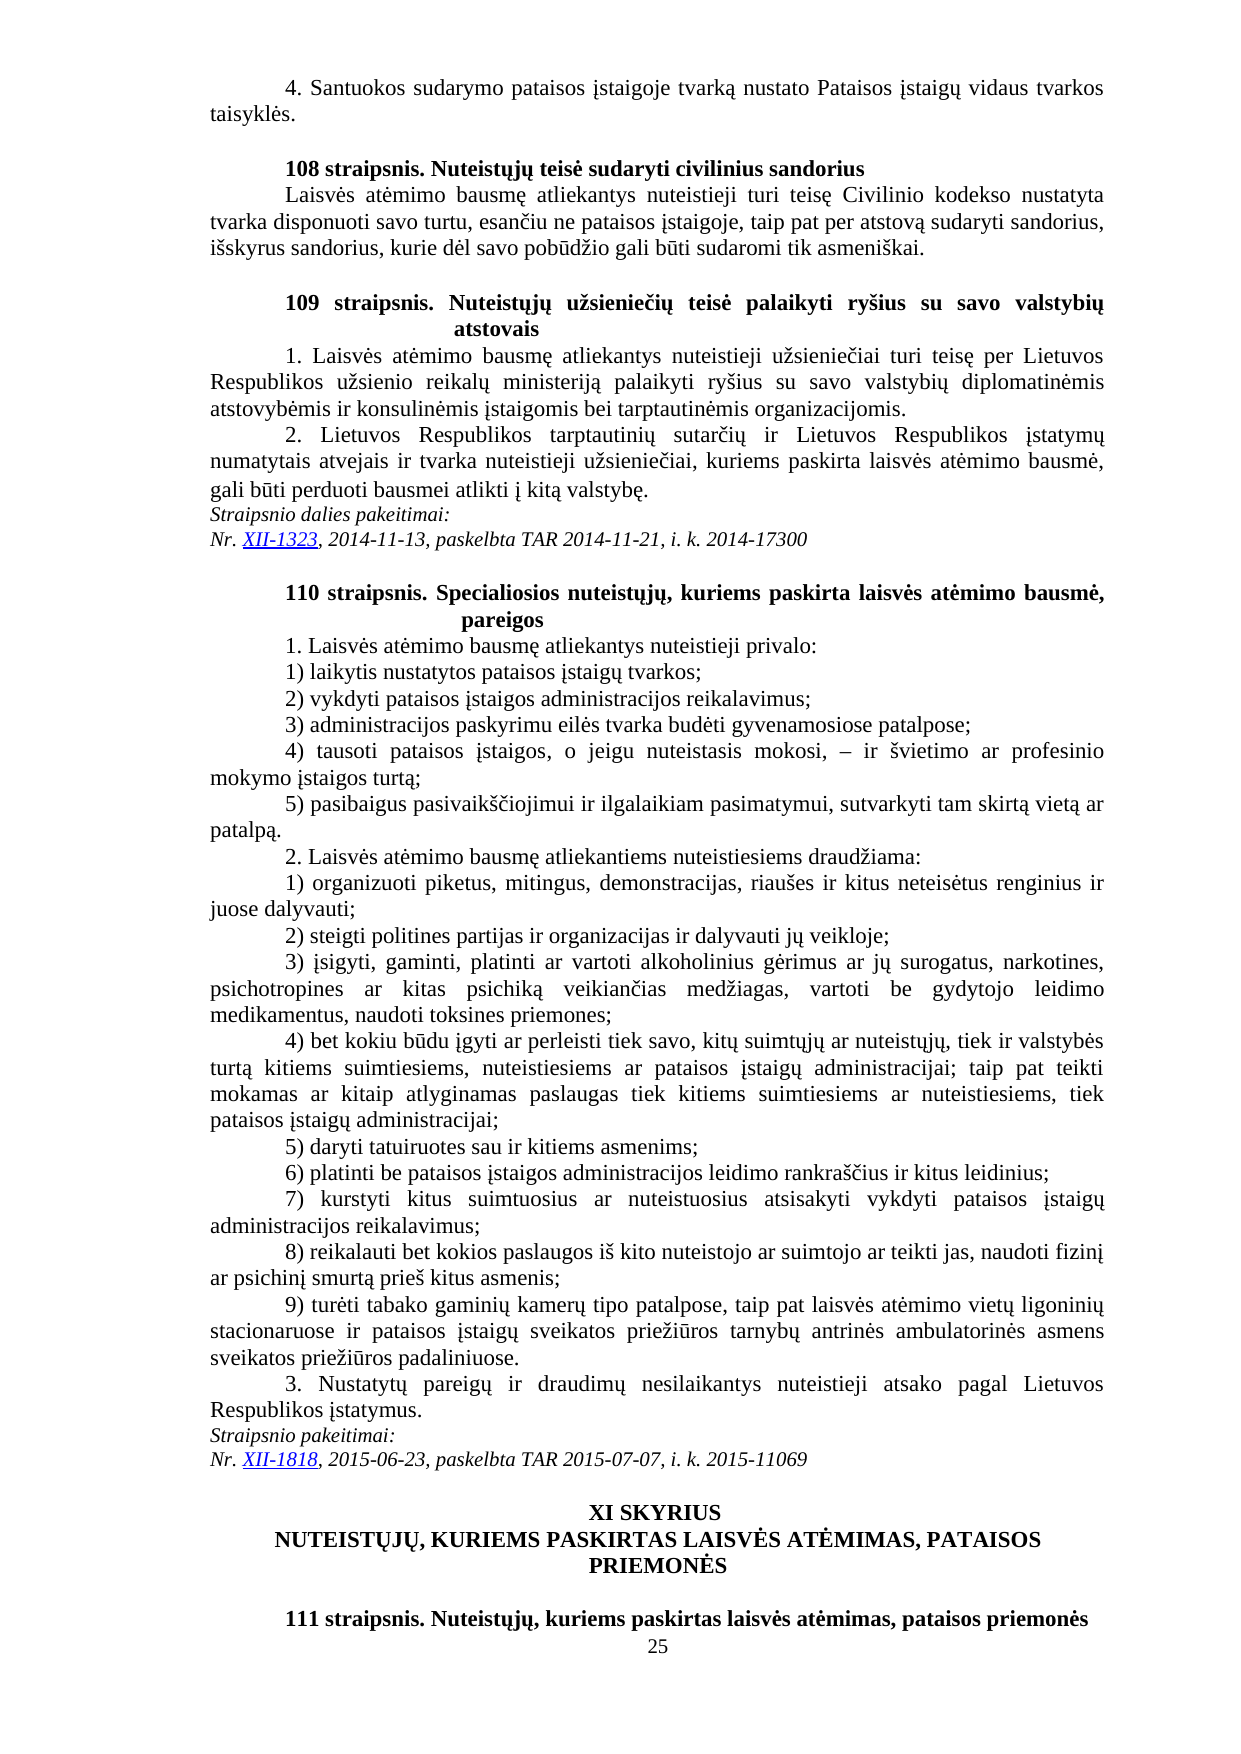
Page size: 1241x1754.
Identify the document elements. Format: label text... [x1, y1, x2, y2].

text 2. Laisvės atėmimo bausmę atliekantiems nuteistiesiems draudžiama: [210, 843, 1106, 869]
subtitle NUTEISTŲJŲ, KURIEMS PASKIRTAS LAISVĖS ATĖMIMAS, PATAISOS PRIEMONĖS [210, 1526, 1106, 1578]
text Straipsnio pakeitimai: [210, 1423, 1106, 1447]
text 110 straipsnis. Specialiosios nuteistųjų, kuriems paskirta laisvės atėmimo bausmė, pareigos [285, 579, 1106, 632]
text Nr. XII-1323, 2014-11-13, paskelbta TAR 2014-11-21, i. k. 2014-17300 [210, 526, 1106, 551]
text 8) reikalauti bet kokios paslaugos iš kito nuteistojo ar suimtojo ar teikti jas, naudoti fizinį ar psichinį smurtą prieš kitus asmenis; [210, 1238, 1106, 1291]
text 7) kurstyti kitus suimtuosius ar nuteistuosius atsisakyti vykdyti pataisos įstaigų administracijos reikalavimus; [210, 1185, 1106, 1238]
text 1) laikytis nustatytos pataisos įstaigų tvarkos; [210, 658, 1106, 685]
text 2) vykdyti pataisos įstaigos administracijos reikalavimus; [210, 685, 1106, 711]
text Nr. XII-1818, 2015-06-23, paskelbta TAR 2015-07-07, i. k. 2015-11069 [210, 1447, 1106, 1471]
text 2. Lietuvos Respublikos tarptautinių sutarčių ir Lietuvos Respublikos įstatymų numatytais atvejais ir tvarka nuteistieji užsieniečiai, kuriems paskirta laisvės atėmimo bausmė, gali būti perduoti bausmei atlikti į kitą valstybę. [210, 421, 1106, 502]
text 5) pasibaigus pasivaikščiojimui ir ilgalaikiam pasimatymui, sutvarkyti tam skirtą vietą ar patalpą. [210, 790, 1106, 843]
subtitle XI skyrius [210, 1499, 1106, 1526]
text 4) bet kokiu būdu įgyti ar perleisti tiek savo, kitų suimtųjų ar nuteistųjų, tiek ir valstybės turtą kitiems suimtiesiems, nuteistiesiems ar pataisos įstaigų administracijai; taip pat teikti mokamas ar kitaip atlyginamas paslaugas tiek kitiems suimtiesiems ar nuteistiesiems, tiek pataisos įstaigų administracijai; [210, 1027, 1106, 1133]
text 109 straipsnis. Nuteistųjų užsieniečių teisė palaikyti ryšius su savo valstybių atstovais [285, 289, 1106, 342]
text 6) platinti be pataisos įstaigos administracijos leidimo rankraščius ir kitus leidinius; [210, 1159, 1106, 1185]
text 4) tausoti pataisos įstaigos, o jeigu nuteistasis mokosi, – ir švietimo ar profesinio mokymo įstaigos turtą; [210, 737, 1106, 790]
text Laisvės atėmimo bausmę atliekantys nuteistieji turi teisę Civilinio kodekso nustatyta tvarka disponuoti savo turtu, esančiu ne pataisos įstaigoje, taip pat per atstovą sudaryti sandorius, išskyrus sandorius, kurie dėl savo pobūdžio gali būti sudaromi tik asmeniškai. [210, 181, 1106, 260]
text 4. Santuokos sudarymo pataisos įstaigoje tvarką nustato Pataisos įstaigų vidaus tvarkos taisyklės. [210, 73, 1106, 126]
text 111 straipsnis. Nuteistųjų, kuriems paskirtas laisvės atėmimas, pataisos priemonės [210, 1605, 1106, 1631]
text 3. Nustatytų pareigų ir draudimų nesilaikantys nuteistieji atsako pagal Lietuvos Respublikos įstatymus. [210, 1370, 1106, 1423]
text 1. Laisvės atėmimo bausmę atliekantys nuteistieji užsieniečiai turi teisę per Lietuvos Respublikos užsienio reikalų ministeriją palaikyti ryšius su savo valstybių diplomatinėmis atstovybėmis ir konsulinėmis įstaigomis bei tarptautinėmis organizacijomis. [210, 342, 1106, 421]
text 1) organizuoti piketus, mitingus, demonstracijas, riaušes ir kitus neteisėtus renginius ir juose dalyvauti; [210, 869, 1106, 922]
text 108 straipsnis. Nuteistųjų teisė sudaryti civilinius sandorius [210, 155, 1106, 181]
text 3) administracijos paskyrimu eilės tvarka budėti gyvenamosiose patalpose; [210, 711, 1106, 737]
text 5) daryti tatuiruotes sau ir kitiems asmenims; [210, 1133, 1106, 1159]
text 2) steigti politines partijas ir organizacijas ir dalyvauti jų veikloje; [210, 922, 1106, 948]
text 3) įsigyti, gaminti, platinti ar vartoti alkoholinius gėrimus ar jų surogatus, narkotines, psichotropines ar kitas psichiką veikiančias medžiagas, vartoti be gydytojo leidimo medikamentus, naudoti toksines priemones; [210, 948, 1106, 1027]
text 1. Laisvės atėmimo bausmę atliekantys nuteistieji privalo: [210, 632, 1106, 658]
text Straipsnio dalies pakeitimai: [210, 502, 1106, 526]
text 9) turėti tabako gaminių kamerų tipo patalpose, taip pat laisvės atėmimo vietų ligoninių stacionaruose ir pataisos įstaigų sveikatos priežiūros tarnybų antrinės ambulatorinės asmens sveikatos priežiūros padaliniuose. [210, 1291, 1106, 1370]
